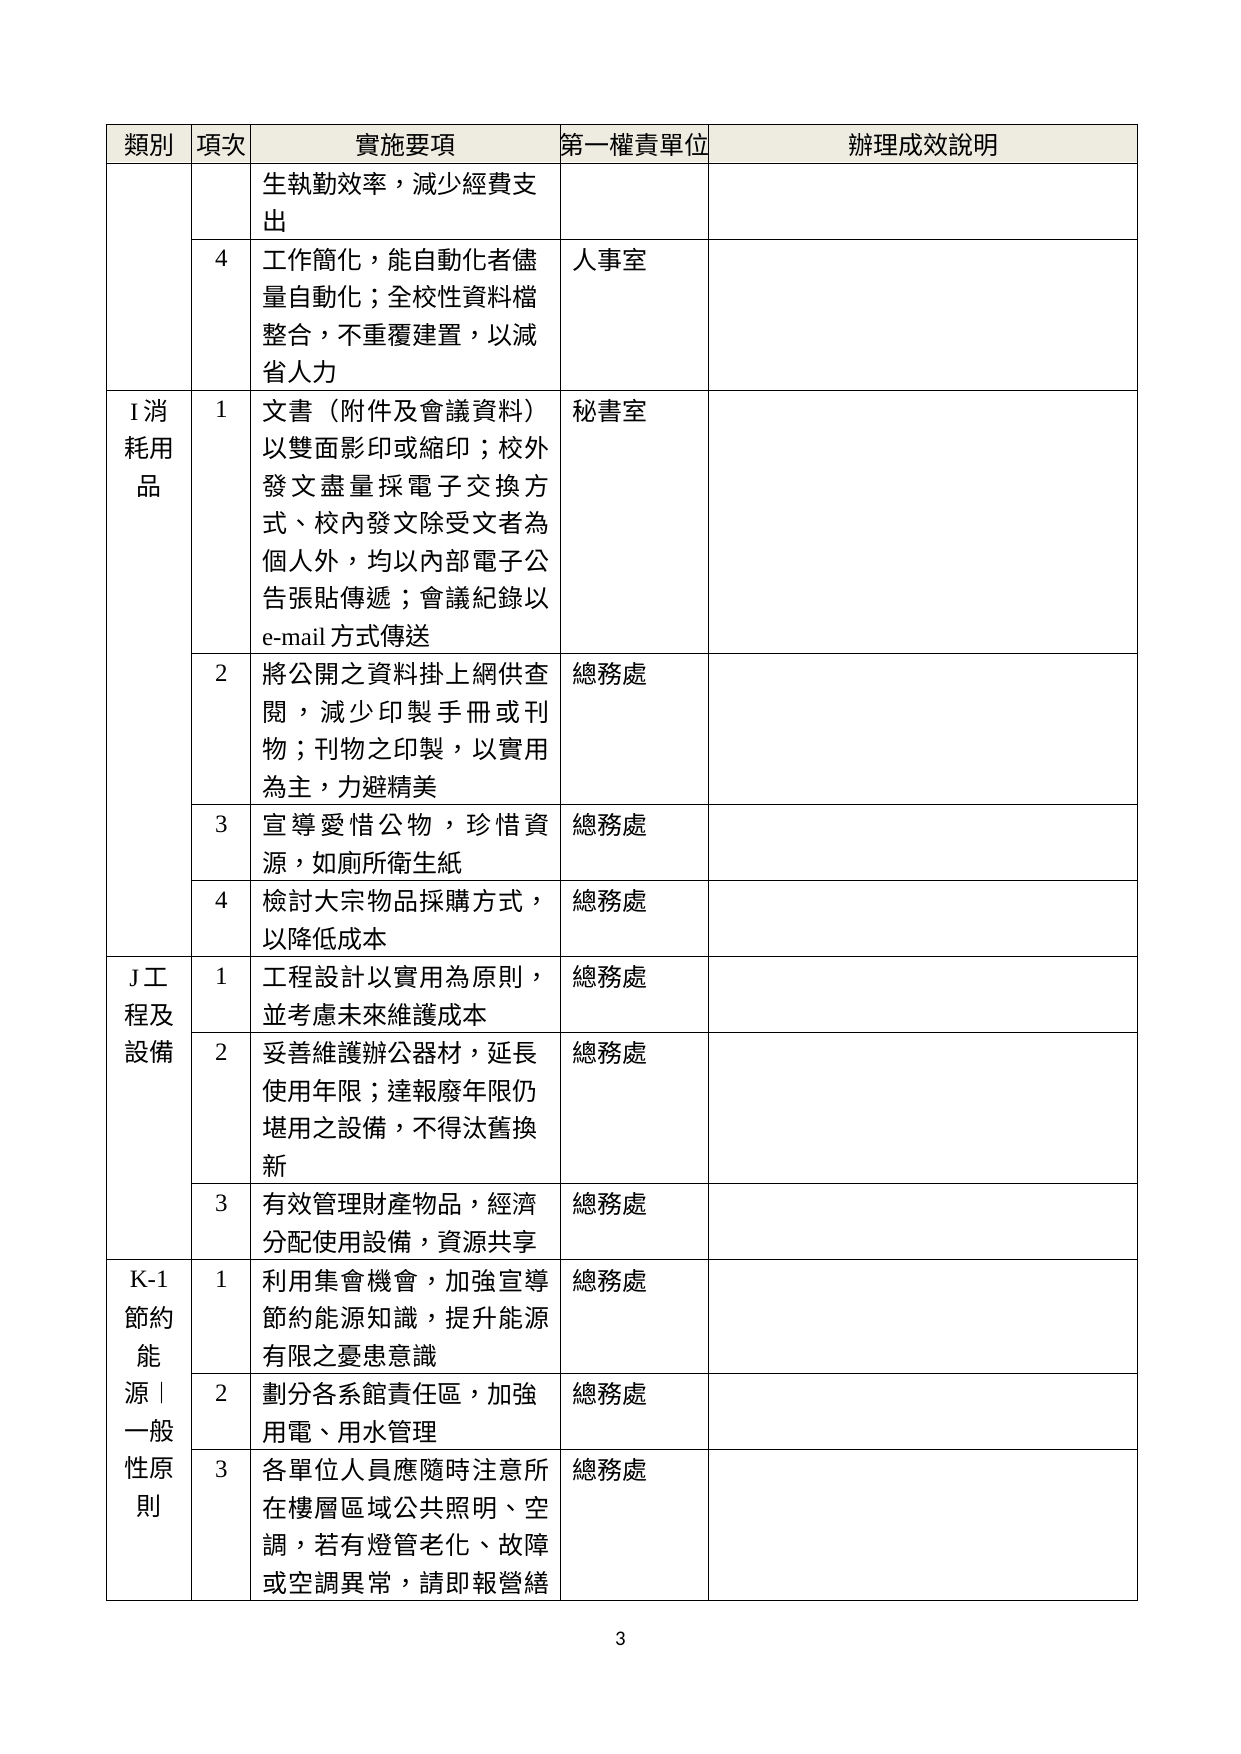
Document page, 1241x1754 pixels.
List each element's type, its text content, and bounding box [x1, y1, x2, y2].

table_cell [709, 1260, 1137, 1373]
table_cell 檢討大宗物品採購方式，以降低成本 [251, 881, 560, 956]
table_cell [107, 164, 191, 389]
table_cell [709, 240, 1137, 389]
table_cell 總務處 [561, 881, 708, 956]
table_header 實施要項 [251, 125, 560, 162]
table_cell 工作簡化，能自動化者儘量自動化；全校性資料檔整合，不重覆建置，以減省人力 [251, 240, 560, 389]
table_cell 宣導愛惜公物，珍惜資源，如廁所衛生紙 [251, 805, 560, 880]
table_header 辦理成效說明 [709, 125, 1137, 162]
table_header 第一權責單位 [561, 125, 708, 162]
table_cell 總務處 [561, 1033, 708, 1183]
table_cell [192, 164, 250, 238]
table_cell 人事室 [561, 240, 708, 389]
table_cell [561, 164, 708, 238]
table_cell 文書（附件及會議資料）以雙面影印或縮印；校外發文盡量採電子交換方式、校內發文除受文者為個人外，均以內部電子公告張貼傳遞；會議紀錄以e-mail方式傳送 [251, 391, 560, 653]
table_cell 1 [192, 1260, 250, 1373]
table_cell 妥善維護辦公器材，延長使用年限；達報廢年限仍堪用之設備，不得汰舊換新 [251, 1033, 560, 1183]
table_cell 將公開之資料掛上網供查閱，減少印製手冊或刊物；刊物之印製，以實用為主，力避精美 [251, 654, 560, 804]
table_cell J工程及設備 [107, 957, 191, 1259]
table_cell 總務處 [561, 1260, 708, 1373]
table_cell 總務處 [561, 654, 708, 804]
table_header 類別 [107, 125, 191, 162]
table_cell 1 [192, 957, 250, 1032]
table_cell [709, 654, 1137, 804]
table_cell [709, 391, 1137, 653]
table_cell [709, 1033, 1137, 1183]
table_cell 利用集會機會，加強宣導節約能源知識，提升能源有限之憂患意識 [251, 1260, 560, 1373]
table_cell 總務處 [561, 957, 708, 1032]
table_cell 各單位人員應隨時注意所在樓層區域公共照明、空調，若有燈管老化、故障或空調異常，請即報營繕 [251, 1450, 560, 1600]
table_cell [709, 1184, 1137, 1259]
table_cell 工程設計以實用為原則，並考慮未來維護成本 [251, 957, 560, 1032]
table_cell 總務處 [561, 1184, 708, 1259]
table_cell [709, 881, 1137, 956]
table_cell [709, 164, 1137, 238]
table_cell 總務處 [561, 1450, 708, 1600]
table_cell [709, 805, 1137, 880]
table_cell 2 [192, 1374, 250, 1449]
table_cell 劃分各系館責任區，加強用電、用水管理 [251, 1374, 560, 1449]
table_cell 總務處 [561, 805, 708, 880]
table_cell 秘書室 [561, 391, 708, 653]
table_cell 4 [192, 881, 250, 956]
table_cell 3 [192, 1184, 250, 1259]
table_cell 1 [192, 391, 250, 653]
table_cell 總務處 [561, 1374, 708, 1449]
table_cell 生執勤效率，減少經費支出 [251, 164, 560, 238]
table_cell I消耗用品 [107, 391, 191, 956]
table_cell 2 [192, 654, 250, 804]
table_cell 3 [192, 1450, 250, 1600]
table_cell 4 [192, 240, 250, 389]
table_cell [709, 957, 1137, 1032]
table_cell 有效管理財產物品，經濟分配使用設備，資源共享 [251, 1184, 560, 1259]
table_header 項次 [192, 125, 250, 162]
table_cell [709, 1450, 1137, 1600]
table_cell 2 [192, 1033, 250, 1183]
table_cell 3 [192, 805, 250, 880]
table_cell K-1節約能源︱一般性原則 [107, 1260, 191, 1600]
table_cell [709, 1374, 1137, 1449]
